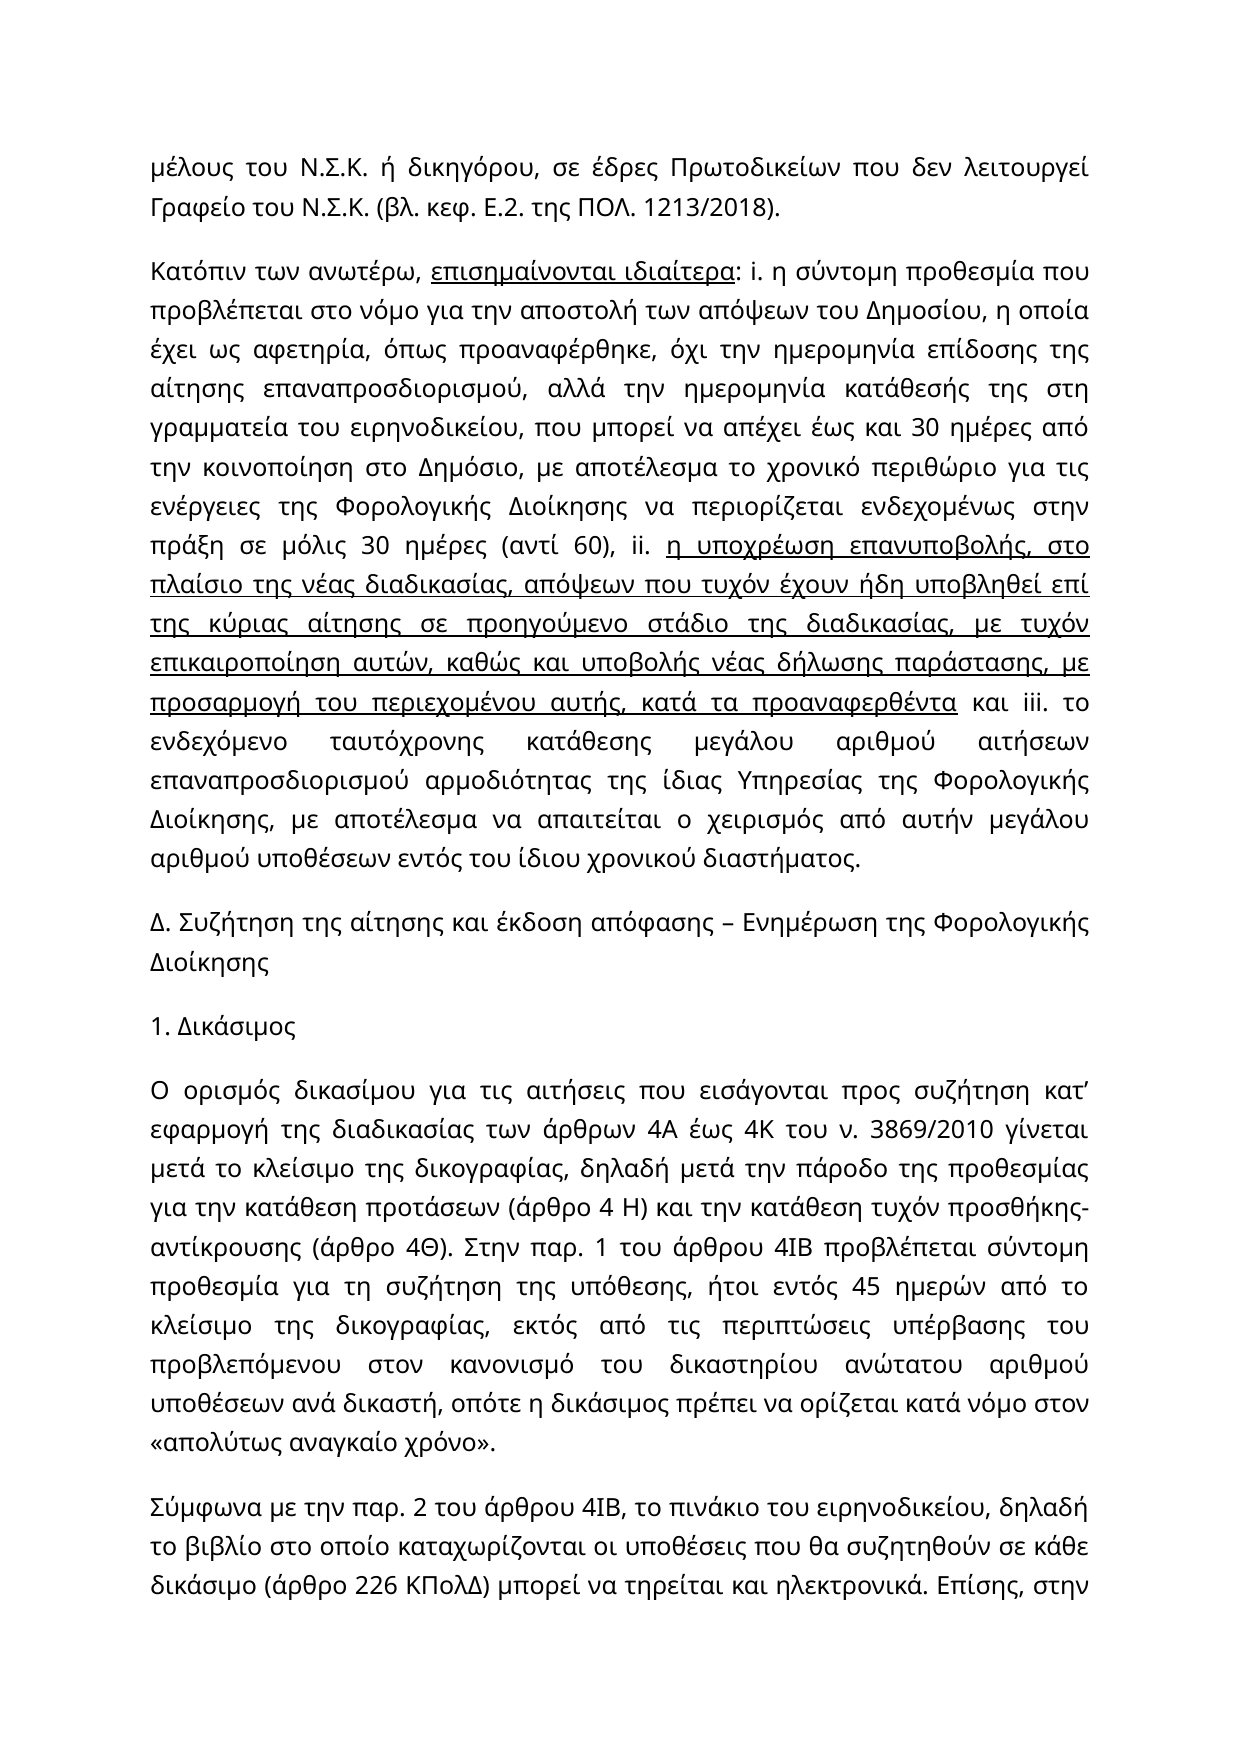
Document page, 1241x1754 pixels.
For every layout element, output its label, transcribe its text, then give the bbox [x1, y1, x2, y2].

text Κατόπιν των ανωτέρω, επισημαίνονται ιδιαίτερα: i. η σύντομη προθεσμία που προβλέπεται στο νόμο για την αποστολή των απόψεων του Δημοσίου, η οποία έχει ως αφετηρία, όπως προαναφέρθηκε, όχι την ημερομηνία επίδοσης της αίτησης επαναπροσδιορισμού, αλλά την ημερομηνία κατάθεσής της στη γραμματεία του ειρηνοδικείου, που μπορεί να απέχει έως και 30 ημέρες από την κοινοποίηση στο Δημόσιο, με αποτέλεσμα το χρονικό περιθώριο για τις ενέργειες της Φορολογικής Διοίκησης να περιορίζεται ενδεχομένως στην πράξη σε μόλις 30 ημέρες (αντί 60), ii. η υποχρέωση επανυποβολής, στο πλαίσιο της νέας διαδικασίας, απόψεων που τυχόν έχουν ήδη υποβληθεί επί [150, 253, 1090, 596]
text Δ. Συζήτηση της αίτησης και έκδοση απόφασης – Ενημέρωση της Φορολογικής Διοίκησης [150, 905, 1090, 978]
text της κύριας αίτησης σε προηγούμενο στάδιο της διαδικασίας, με τυχόν [150, 597, 1090, 635]
text Σύμφωνα με την παρ. 2 του άρθρου 4ΙΒ, το πινάκιο του ειρηνοδικείου, δηλαδή το βιβλίο στο οποίο καταχωρίζονται οι υποθέσεις που θα συζητηθούν σε κάθε δικάσιμο (άρθρο 226 ΚΠολΔ) μπορεί να τηρείται και ηλεκτρονικά. Επίσης, στην [150, 1489, 1090, 1602]
text μέλους του Ν.Σ.Κ. ή δικηγόρου, σε έδρες Πρωτοδικείων που δεν λειτουργεί Γραφείο του Ν.Σ.Κ. (βλ. κεφ. Ε.2. της ΠΟΛ. 1213/2018). [150, 150, 1090, 223]
text Ο ορισμός δικασίμου για τις αιτήσεις που εισάγονται προς συζήτηση κατ’ εφαρμογή της διαδικασίας των άρθρων 4Α έως 4Κ του ν. 3869/2010 γίνεται μετά το κλείσιμο της δικογραφίας, δηλαδή μετά την πάροδο της προθεσμίας για την κατάθεση προτάσεων (άρθρο 4 Η) και την κατάθεση τυχόν προσθήκης-αντίκρουσης (άρθρο 4Θ). Στην παρ. 1 του άρθρου 4ΙΒ προβλέπεται σύντομη προθεσμία για τη συζήτηση της υπόθεσης, ήτοι εντός 45 ημερών από το κλείσιμο της δικογραφίας, εκτός από τις περιπτώσεις υπέρβασης του προβλεπόμενου στον κανονισμό του δικαστηρίου ανώτατου αριθμού υποθέσεων ανά δικαστή, οπότε η δικάσιμος πρέπει να ορίζεται κατά νόμο στον «απολύτως αναγκαίο χρόνο». [150, 1072, 1090, 1459]
text 1. Δικάσιμος [150, 1008, 1090, 1042]
text προσαρμογή του περιεχομένου αυτής, κατά τα προαναφερθέντα και iii. το ενδεχόμενο ταυτόχρονης κατάθεσης μεγάλου αριθμού αιτήσεων επαναπροσδιορισμού αρμοδιότητας της ίδιας Υπηρεσίας της Φορολογικής Διοίκησης, με αποτέλεσμα να απαιτείται ο χειρισμός από αυτήν μεγάλου αριθμού υποθέσεων εντός του ίδιου χρονικού διαστήματος. [150, 676, 1090, 875]
text επικαιροποίηση αυτών, καθώς και υποβολής νέας δήλωσης παράστασης, με [150, 637, 1090, 674]
